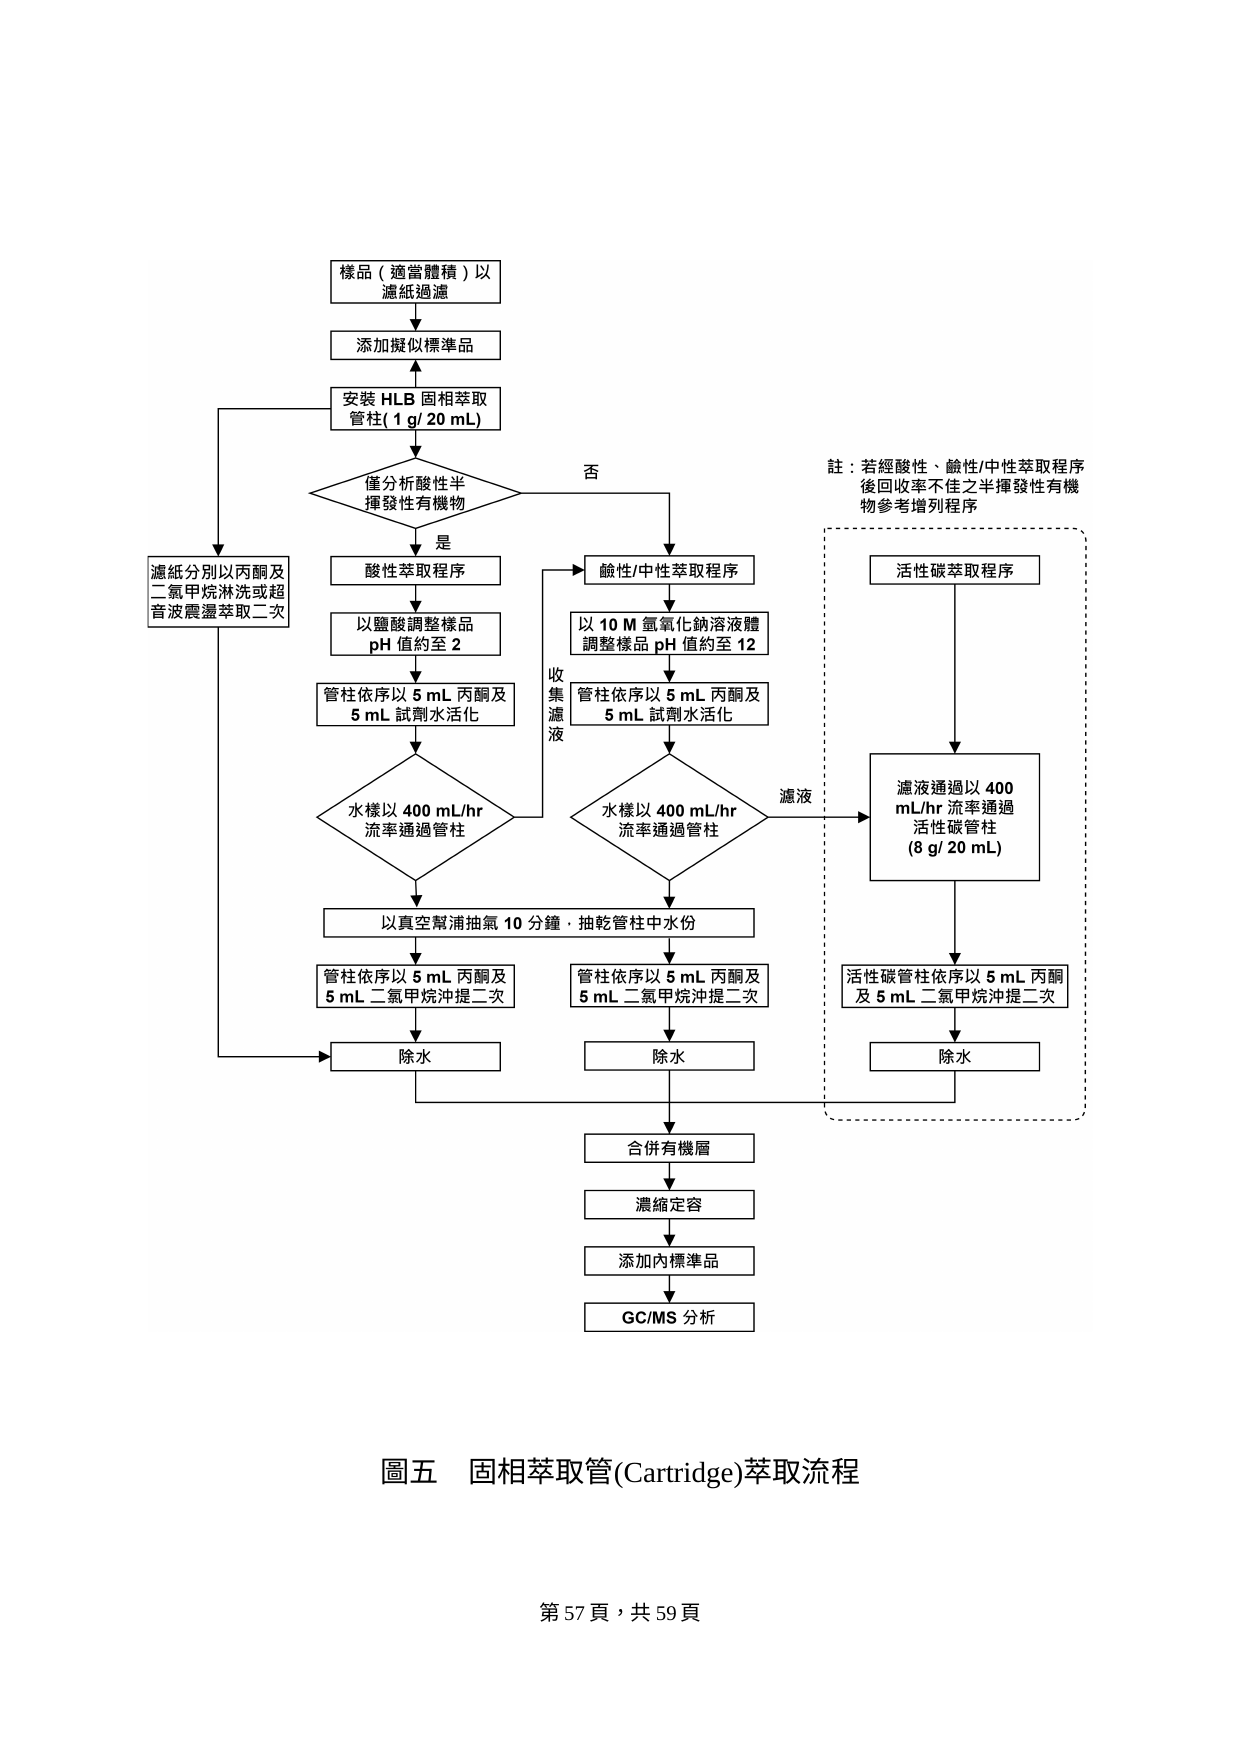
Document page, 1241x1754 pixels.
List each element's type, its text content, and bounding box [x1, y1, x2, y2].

text 圖五 固相萃取管(Cartridge)萃取流程 [148, 1449, 1092, 1491]
picture [147, 260, 1093, 1332]
